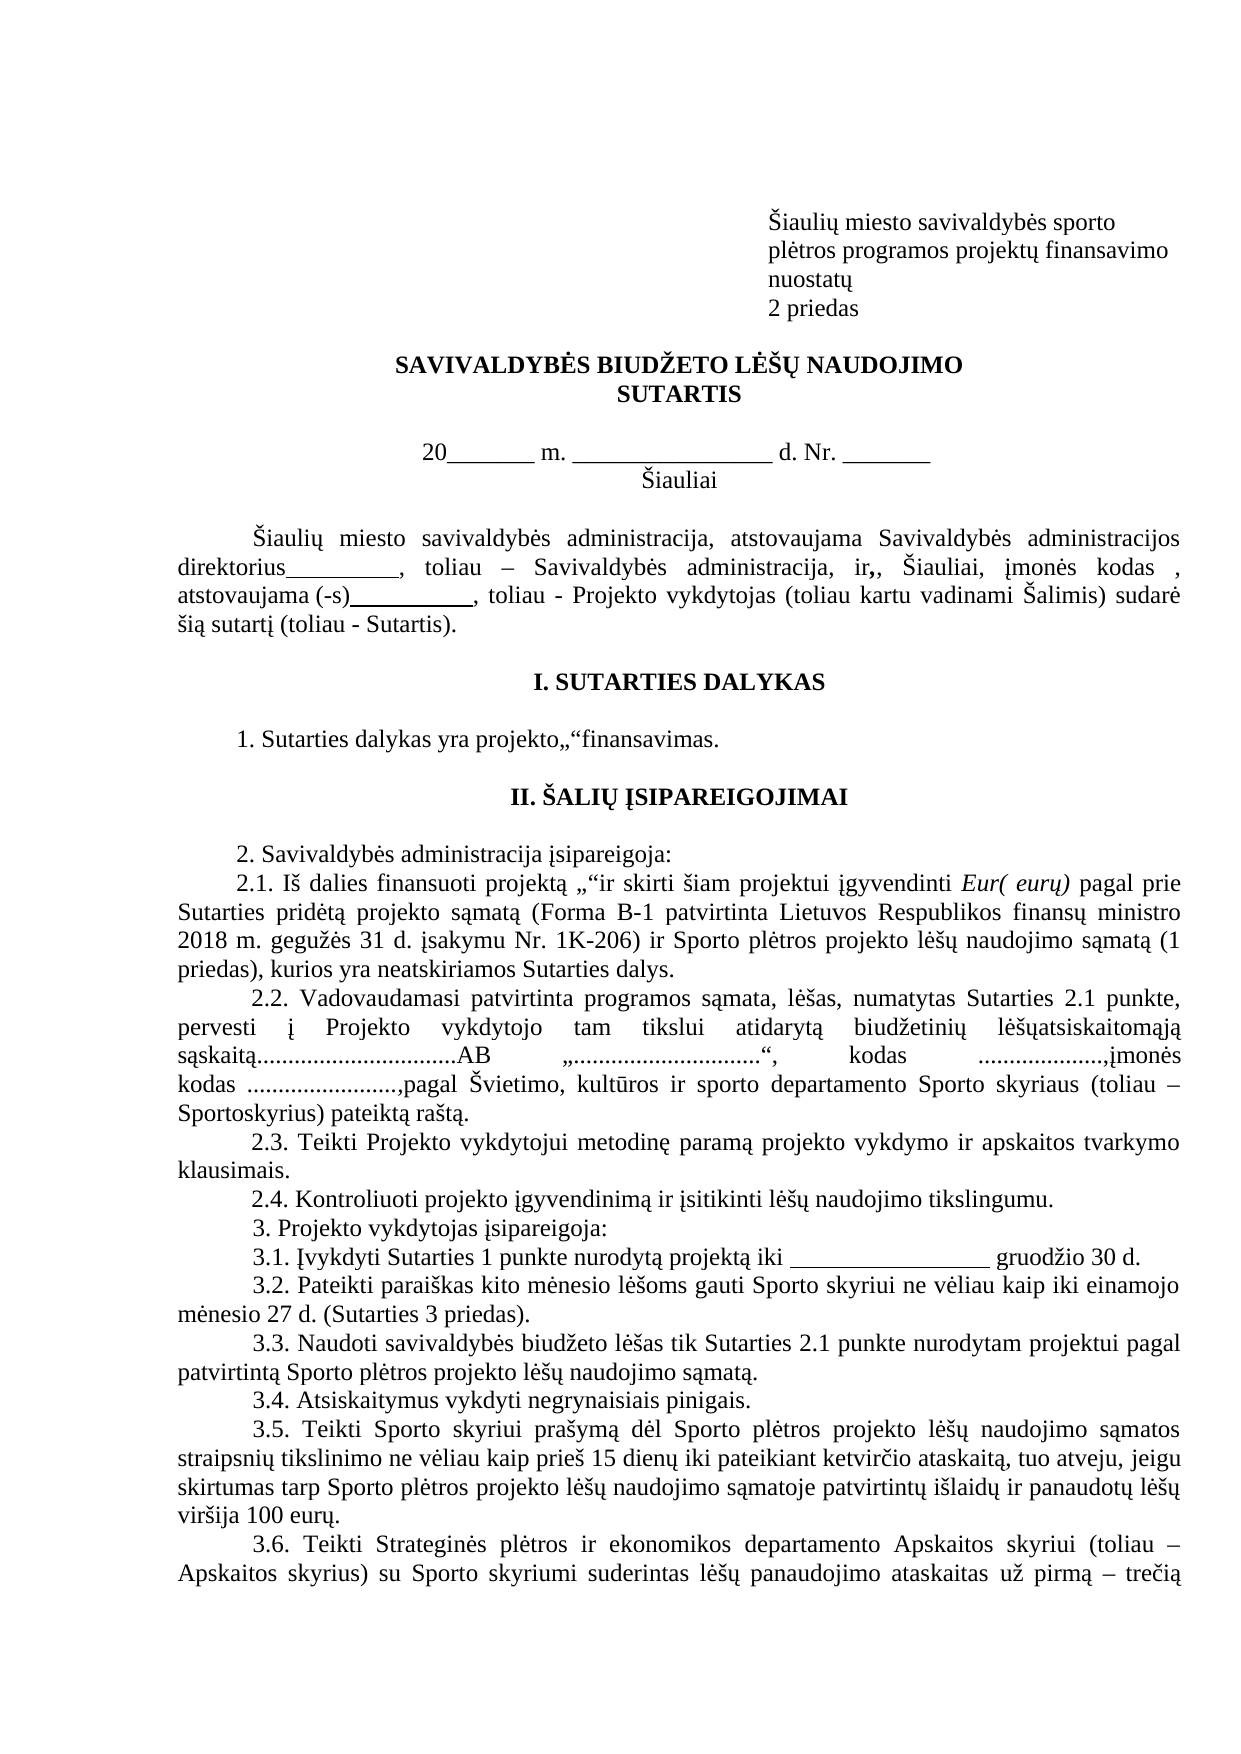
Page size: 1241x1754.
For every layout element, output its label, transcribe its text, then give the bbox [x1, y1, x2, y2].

text 1. Sutarties dalykas yra projekto„“finansavimas. [177, 724, 1181, 753]
text Šiauliai [177, 465, 1181, 494]
text SAVIVALDYBĖS BIUDŽETO LĖŠŲ NAUDOJIMO [177, 350, 1181, 379]
text 3.6. Teikti Strateginės plėtros ir ekonomikos departamento Apskaitos skyriui (toliau – Apskaitos skyrius) su Sporto skyriumi suderintas lėšų panaudojimo ataskaitas už pirmą – trečią [177, 1529, 1181, 1587]
text 3.3. Naudoti savivaldybės biudžeto lėšas tik Sutarties 2.1 punkte nurodytam projektui pagal patvirtintą Sporto plėtros projekto lėšų naudojimo sąmatą. [177, 1328, 1181, 1385]
text 3.4. Atsiskaitymus vykdyti negrynaisiais pinigais. [177, 1385, 1181, 1414]
text 2. Savivaldybės administracija įsipareigoja: [177, 839, 1181, 868]
text 2.4. Kontroliuoti projekto įgyvendinimą ir įsitikinti lėšų naudojimo tikslingumu. [177, 1184, 1181, 1213]
text 2.2. Vadovaudamasi patvirtinta programos sąmata, lėšas, numatytas Sutarties 2.1 punkte, pervesti į Projekto vykdytojo tam tikslui atidarytą biudžetinių lėšųatsiskaitomąją sąskaitą................................AB „..............................“, kodas ....................,įmonės kodas ........................,pagal Švietimo, kultūros ir sporto departamento Sporto skyriaus (toliau – Sportoskyrius) pateiktą raštą. [177, 983, 1181, 1127]
text II. ŠALIŲ ĮSIPAREIGOJIMAI [177, 782, 1181, 810]
text 3.1. Įvykdyti Sutarties 1 punkte nurodytą projektą iki gruodžio 30 d. [177, 1242, 1181, 1270]
text SUTARTIS [177, 379, 1181, 408]
text Šiaulių miesto savivaldybės sporto plėtros programos projektų finansavimo nuostatų [768, 207, 1181, 293]
text 3.2. Pateikti paraiškas kito mėnesio lėšoms gauti Sporto skyriui ne vėliau kaip iki einamojo mėnesio 27 d. (Sutarties 3 priedas). [177, 1270, 1181, 1328]
text 20_______ m. ________________ d. Nr. _______ [177, 437, 1181, 465]
text I. SUTARTIES DALYKAS [177, 667, 1181, 695]
text 3. Projekto vykdytojas įsipareigoja: [177, 1213, 1181, 1242]
text 3.5. Teikti Sporto skyriui prašymą dėl Sporto plėtros projekto lėšų naudojimo sąmatos straipsnių tikslinimo ne vėliau kaip prieš 15 dienų iki pateikiant ketvirčio ataskaitą, tuo atveju, jeigu skirtumas tarp Sporto plėtros projekto lėšų naudojimo sąmatoje patvirtintų išlaidų ir panaudotų lėšų viršija 100 eurų. [177, 1414, 1181, 1529]
text 2.3. Teikti Projekto vykdytojui metodinę paramą projekto vykdymo ir apskaitos tvarkymo klausimais. [177, 1127, 1181, 1184]
text Šiaulių miesto savivaldybės administracija, atstovaujama Savivaldybės administracijos direktorius , toliau – Savivaldybės administracija, ir,, Šiauliai, įmonės kodas , atstovaujama (-s) , toliau - Projekto vykdytojas (toliau kartu vadinami Šalimis) sudarė šią sutartį (toliau - Sutartis). [177, 523, 1181, 638]
text 2 priedas [768, 293, 1181, 322]
text 2.1. Iš dalies finansuoti projektą „“ir skirti šiam projektui įgyvendinti Eur( eurų) pagal prie Sutarties pridėtą projekto sąmatą (Forma B-1 patvirtinta Lietuvos Respublikos finansų ministro 2018 m. gegužės 31 d. įsakymu Nr. 1K-206) ir Sporto plėtros projekto lėšų naudojimo sąmatą (1 priedas), kurios yra neatskiriamos Sutarties dalys. [177, 868, 1181, 983]
